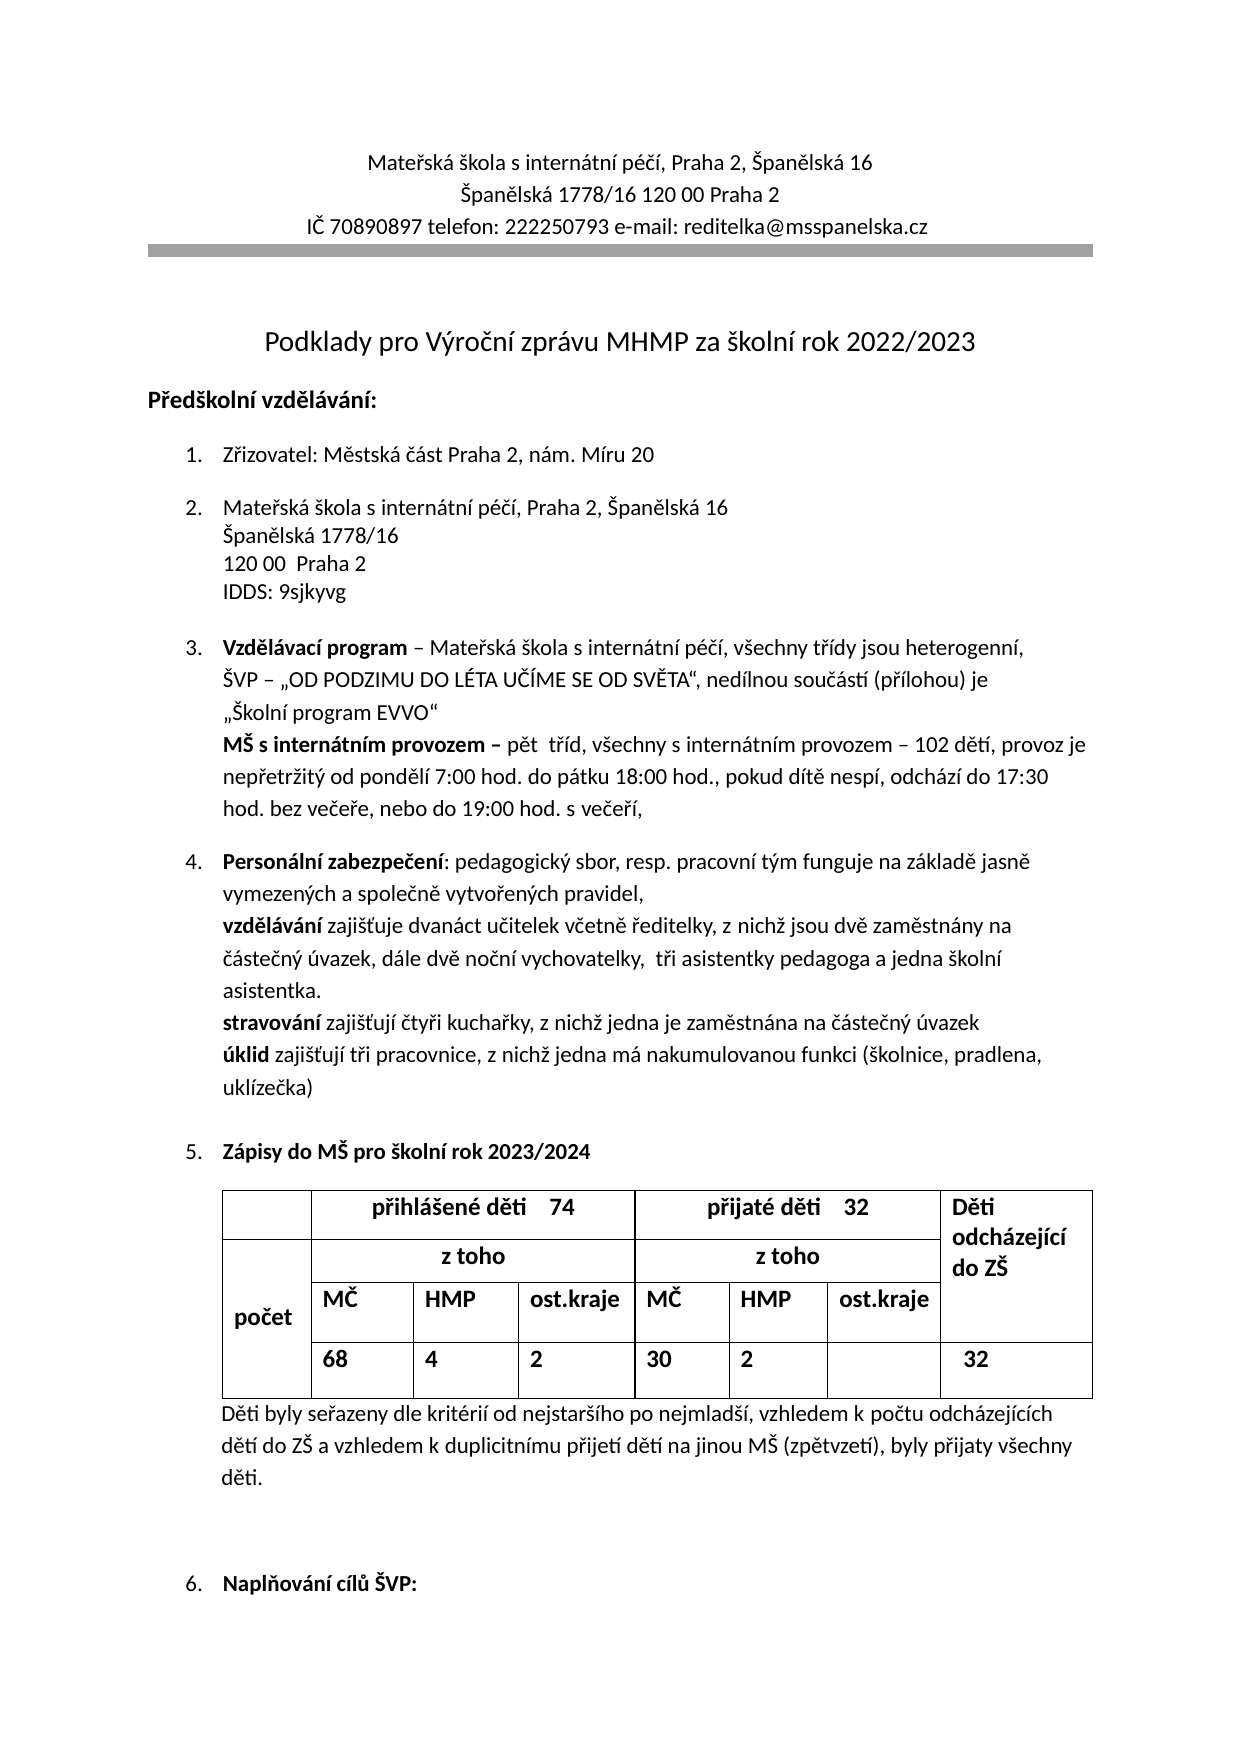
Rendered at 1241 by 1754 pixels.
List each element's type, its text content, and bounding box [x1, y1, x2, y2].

table_cell z toho [636, 1240, 940, 1282]
table_header přijaté děti 32 [636, 1191, 940, 1239]
list Personální zabezpečení: pedagogický sbor, resp. pracovní tým funguje na základě jasně vymezených a společně vytvořených pravidel, [185, 847, 1093, 907]
table_cell 68 [312, 1343, 413, 1398]
text „Školní program EVVO“ [223, 698, 1093, 726]
text IČ 70890897 telefon: 222250793 e-mail: reditelka@msspanelska.cz [148, 212, 1093, 240]
list Vzdělávací program – Mateřská škola s internátní péčí, všechny třídy jsou heterogenní, [185, 633, 1093, 661]
text IDDS: 9sjkyvg [223, 577, 1093, 605]
text vzdělávání zajišťuje dvanáct učitelek včetně ředitelky, z nichž jsou dvě zaměstnány na částečný úvazek, dále dvě noční vychovatelky, tři asistentky pedagoga a jedna školní asistentka. [223, 912, 1093, 1004]
table_cell MČ [636, 1283, 729, 1342]
text ŠVP – „OD PODZIMU DO LÉTA UČÍME SE OD SVĚTA“, nedílnou součástí (přílohou) je [223, 666, 1093, 693]
table_cell ost.kraje [828, 1283, 940, 1342]
text Děti byly seřazeny dle kritérií od nejstaršího po nejmladší, vzhledem k počtu odcházejících dětí do ZŠ a vzhledem k duplicitnímu přijetí dětí na jinou MŠ (zpětvzetí), byly přijaty všechny děti. [221, 1399, 1093, 1491]
text stravování zajišťují čtyři kuchařky, z nichž jedna je zaměstnána na částečný úvazek [223, 1008, 1093, 1036]
text Mateřská škola s internátní péčí, Praha 2, Španělská 16 [148, 148, 1093, 176]
text úklid zajišťují tři pracovnice, z nichž jedna má nakumulovanou funkci (školnice, pradlena, uklízečka) [223, 1040, 1093, 1101]
table_cell MČ [312, 1283, 413, 1342]
table_header Děti odcházející do ZŠ [941, 1191, 1092, 1342]
list Zápisy do MŠ pro školní rok 2023/2024 [185, 1137, 1093, 1165]
table_cell 2 [519, 1343, 634, 1398]
text Španělská 1778/16 [223, 521, 1093, 549]
table_cell ost.kraje [519, 1283, 634, 1342]
table_cell 32 [941, 1343, 1092, 1398]
table_header přihlášené děti 74 [312, 1191, 634, 1239]
text MŠ s internátním provozem – pět tříd, všechny s internátním provozem – 102 dětí, provoz je nepřetržitý od pondělí 7:00 hod. do pátku 18:00 hod., pokud dítě nespí, odchází do 17:30 hod. bez večeře, nebo do 19:00 hod. s večeří, [223, 730, 1093, 822]
list Naplňování cílů ŠVP: [185, 1569, 1093, 1597]
table_cell 4 [414, 1343, 518, 1398]
table_cell HMP [414, 1283, 518, 1342]
table_cell z toho [312, 1240, 634, 1282]
text Předškolní vzdělávání: [148, 384, 1093, 415]
text 120 00 Praha 2 [223, 549, 1093, 577]
table_cell počet [223, 1240, 311, 1398]
table_cell 30 [636, 1343, 729, 1398]
text Španělská 1778/16 120 00 Praha 2 [148, 180, 1093, 208]
table_cell HMP [730, 1283, 827, 1342]
table_header [223, 1191, 311, 1239]
table_cell [828, 1343, 940, 1398]
text Podklady pro Výroční zprávu MHMP za školní rok 2022/2023 [148, 323, 1093, 358]
list Zřizovatel: Městská část Praha 2, nám. Míru 20 [185, 440, 1093, 468]
list Mateřská škola s internátní péčí, Praha 2, Španělská 16 [185, 493, 1093, 521]
table_cell 2 [730, 1343, 827, 1398]
